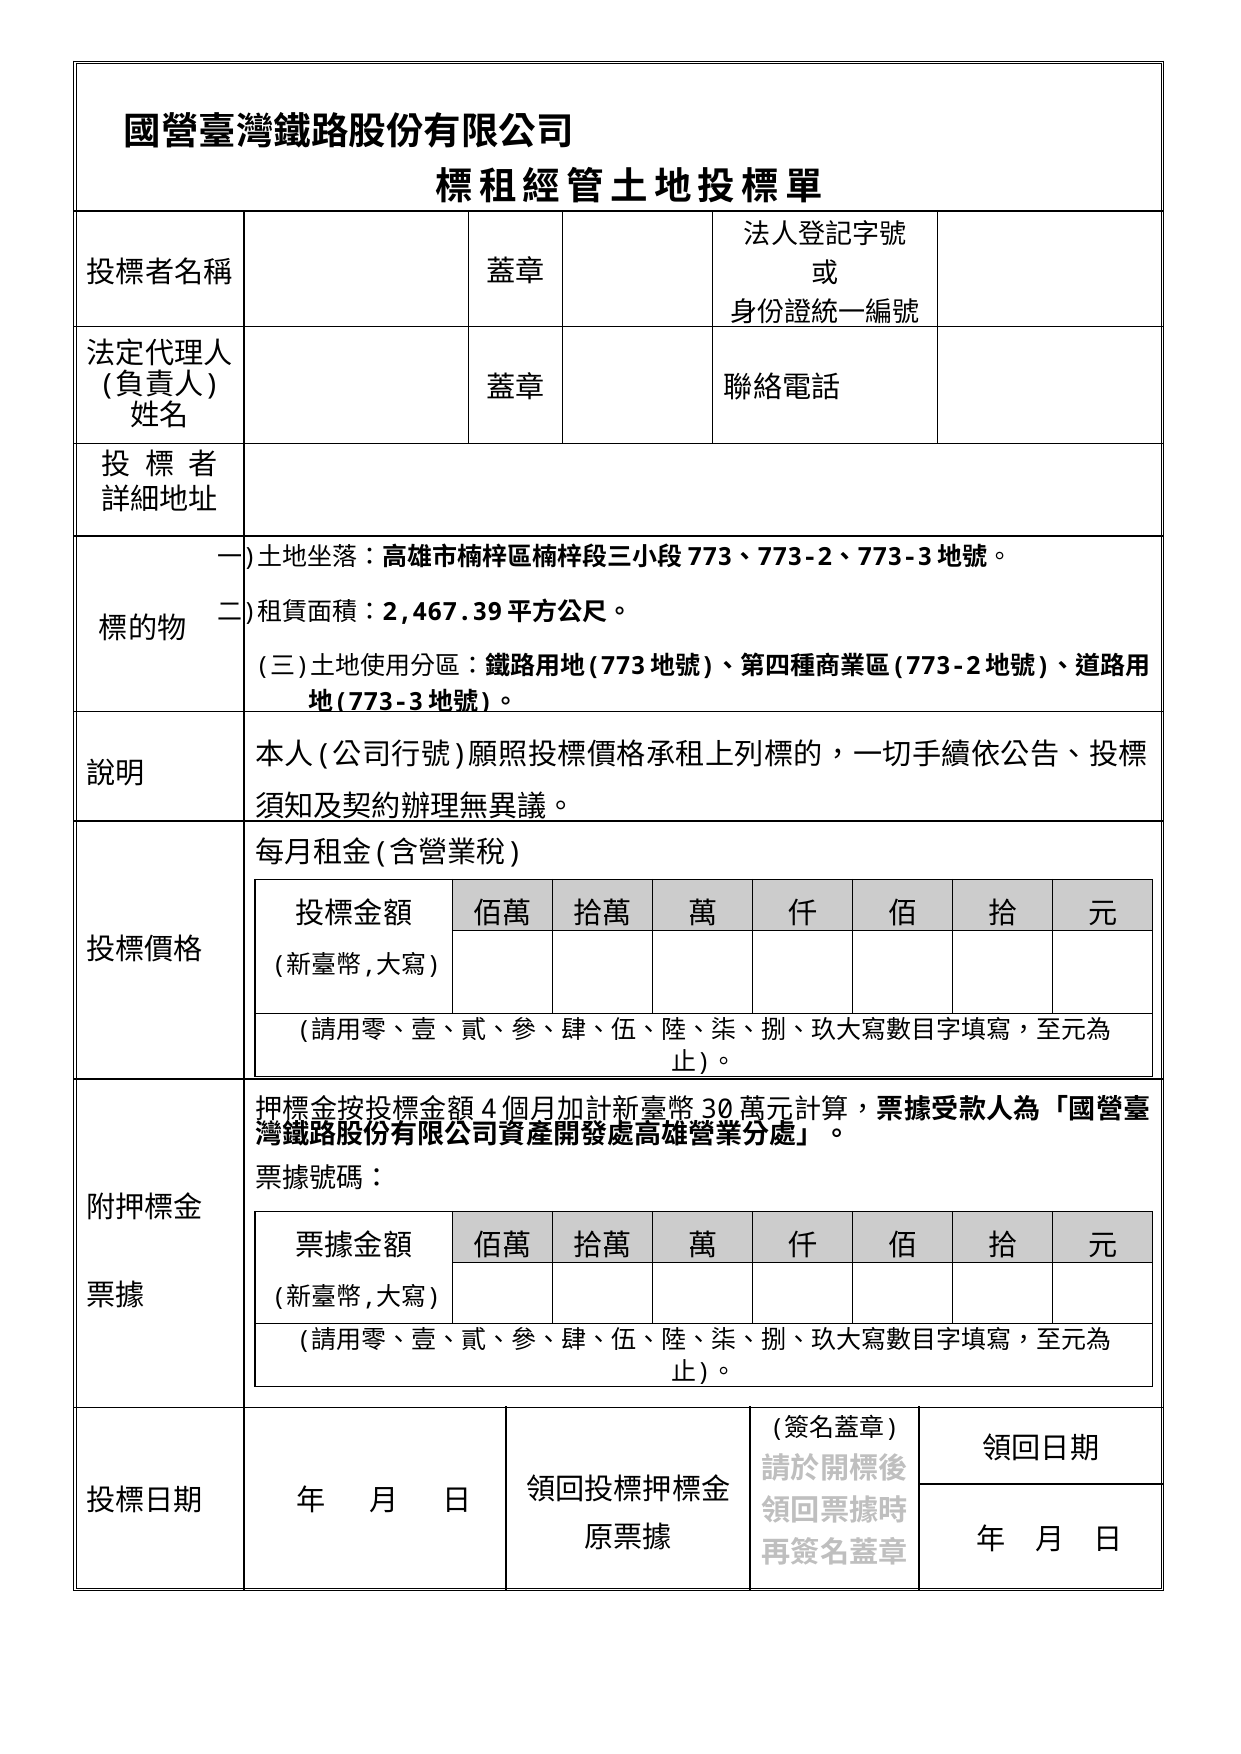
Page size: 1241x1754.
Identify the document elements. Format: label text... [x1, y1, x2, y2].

table_cell 年 月 日 [920, 1485, 1161, 1588]
table_cell 說明 [77, 712, 243, 820]
table_cell 標的物 [77, 537, 243, 711]
table_cell [938, 212, 1161, 326]
table_cell (一)土地坐落：高雄市楠梓區楠梓段三小段773、773-2、773-3地號。 (二)租賃面積：2,467.39平方公尺。 (三)土地使用分區：鐵路用地(773地號)、第四種商業區(773-2地號)、道路用地(773-3地號)。 [245, 537, 1161, 711]
table_cell [453, 1263, 552, 1323]
table_cell [953, 1263, 1052, 1323]
table_cell 蓋章 [469, 212, 562, 326]
table_cell 附押標金 票據 [77, 1080, 243, 1406]
table_header 拾萬 [553, 1212, 652, 1262]
table_cell [853, 931, 952, 1013]
table_header 仟 [753, 1212, 852, 1262]
table_cell (簽名蓋章) 請於開標後領回票據時再簽名蓋章 [751, 1408, 918, 1588]
table_cell [1053, 931, 1152, 1013]
table_cell [245, 212, 468, 326]
table_cell (請用零、壹、貳、參、肆、伍、陸、柒、捌、玖大寫數目字填寫，至元為止)。 [256, 1324, 1152, 1386]
table_header 佰萬 [453, 1212, 552, 1262]
table_header 元 [1053, 1212, 1152, 1262]
table_cell [453, 931, 552, 1013]
table_cell 投標價格 [77, 822, 243, 1078]
table_cell 聯絡電話 [713, 327, 937, 443]
table_header 拾 [953, 1212, 1052, 1262]
table_cell [953, 931, 1052, 1013]
table_cell [938, 327, 1161, 443]
table_cell 法人登記字號 或 身份證統一編號 [713, 212, 937, 326]
table_cell [753, 931, 852, 1013]
table_cell 年 月 日 [245, 1408, 505, 1588]
table_cell 投標者名稱 [77, 212, 243, 326]
table_header 佰 [853, 1212, 952, 1262]
table_header 萬 [653, 1212, 752, 1262]
table_cell [553, 931, 652, 1013]
table_cell [853, 1263, 952, 1323]
table_cell [563, 212, 712, 326]
table_cell 每月租金(含營業稅) [245, 822, 1161, 1078]
table_header 國營臺灣鐵路股份有限公司 標租經管土地投標單 [77, 64, 1161, 210]
table_cell [245, 444, 1161, 535]
table_header 佰萬 [453, 880, 552, 930]
table_cell 本人(公司行號)願照投標價格承租上列標的，一切手續依公告、投標須知及契約辦理無異議。 [245, 712, 1161, 820]
table_cell (請用零、壹、貳、參、肆、伍、陸、柒、捌、玖大寫數目字填寫，至元為止)。 [256, 1014, 1152, 1076]
table_header 元 [1053, 880, 1152, 930]
table_cell [553, 1263, 652, 1323]
table_header 拾 [953, 880, 1052, 930]
table_header 票據金額 (新臺幣,大寫) [256, 1212, 452, 1323]
table_header 拾萬 [553, 880, 652, 930]
table_header 投標金額 (新臺幣,大寫) [256, 880, 452, 1013]
table_cell [245, 327, 468, 443]
table_cell 投 標 者 詳細地址 [77, 444, 243, 535]
table_cell 蓋章 [469, 327, 562, 443]
table_cell [653, 931, 752, 1013]
table_cell 投標日期 [77, 1408, 243, 1588]
table_cell [1053, 1263, 1152, 1323]
table_header 萬 [653, 880, 752, 930]
table_cell 法定代理人(負責人) 姓名 [77, 327, 243, 443]
table_cell 領回投標押標金 原票據 [507, 1408, 749, 1588]
table_cell [753, 1263, 852, 1323]
table_cell [653, 1263, 752, 1323]
table_cell [563, 327, 712, 443]
table_header 佰 [853, 880, 952, 930]
table_header 仟 [753, 880, 852, 930]
table_cell 押標金按投標金額4個月加計新臺幣30萬元計算，票據受款人為「國營臺灣鐵路股份有限公司資產開發處高雄營業分處」。 票據號碼： [245, 1080, 1161, 1406]
table_cell 領回日期 [920, 1408, 1161, 1483]
